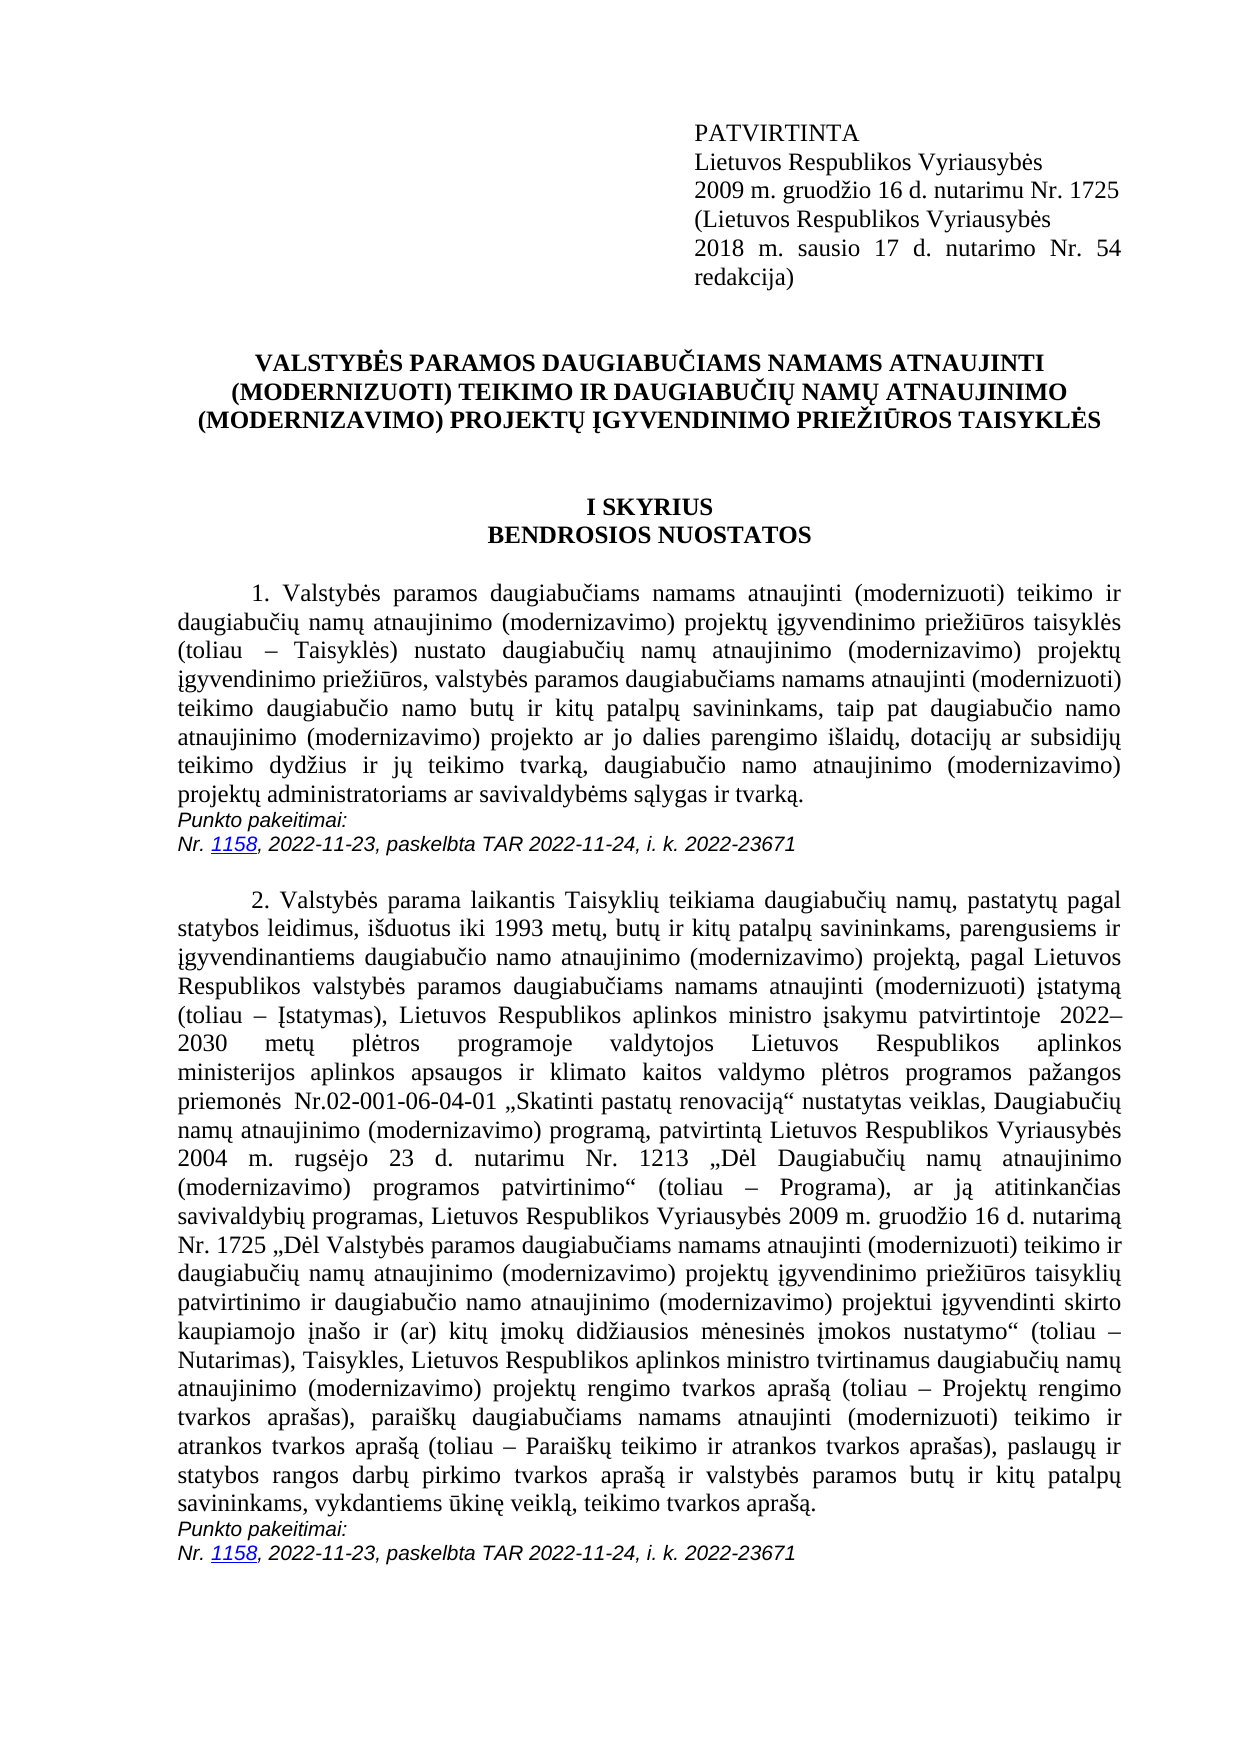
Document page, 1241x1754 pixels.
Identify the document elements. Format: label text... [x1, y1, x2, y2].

text Nr. 1158, 2022-11-23, paskelbta TAR 2022-11-24, i. k. 2022-23671 [177, 832, 1122, 856]
text 2009 m. gruodžio 16 d. nutarimu Nr. 1725 [694, 176, 1122, 204]
text (Lietuvos Respublikos Vyriausybės [694, 204, 1122, 233]
text Punkto pakeitimai: [177, 808, 1122, 832]
text 2018 m. sausio 17 d. nutarimo Nr. 54 redakcija) [694, 233, 1122, 291]
text 1. Valstybės paramos daugiabučiams namams atnaujinti (modernizuoti) teikimo ir daugiabučių namų atnaujinimo (modernizavimo) projektų įgyvendinimo priežiūros taisyklės (toliau – Taisyklės) nustato daugiabučių namų atnaujinimo (modernizavimo) projektų įgyvendinimo priežiūros, valstybės paramos daugiabučiams namams atnaujinti (modernizuoti) teikimo daugiabučio namo butų ir kitų patalpų savininkams, taip pat daugiabučio namo atnaujinimo (modernizavimo) projekto ar jo dalies parengimo išlaidų, dotacijų ar subsidijų teikimo dydžius ir jų teikimo tvarką, daugiabučio namo atnaujinimo (modernizavimo) projektų administratoriams ar savivaldybėms sąlygas ir tvarką. [177, 578, 1122, 808]
text 2. Valstybės parama laikantis Taisyklių teikiama daugiabučių namų, pastatytų pagal statybos leidimus, išduotus iki 1993 metų, butų ir kitų patalpų savininkams, parengusiems ir įgyvendinantiems daugiabučio namo atnaujinimo (modernizavimo) projektą, pagal Lietuvos Respublikos valstybės paramos daugiabučiams namams atnaujinti (modernizuoti) įstatymą (toliau – Įstatymas), Lietuvos Respublikos aplinkos ministro įsakymu patvirtintoje 2022–2030 metų plėtros programoje valdytojos Lietuvos Respublikos aplinkos ministerijos aplinkos apsaugos ir klimato kaitos valdymo plėtros programos pažangos priemonės Nr.02-001-06-04-01 „Skatinti pastatų renovaciją“ nustatytas veiklas, Daugiabučių namų atnaujinimo (modernizavimo) programą, patvirtintą Lietuvos Respublikos Vyriausybės 2004 m. rugsėjo 23 d. nutarimu Nr. 1213 „Dėl Daugiabučių namų atnaujinimo (modernizavimo) programos patvirtinimo“ (toliau – Programa), ar ją atitinkančias savivaldybių programas, Lietuvos Respublikos Vyriausybės 2009 m. gruodžio 16 d. nutarimą Nr. 1725 „Dėl Valstybės paramos daugiabučiams namams atnaujinti (modernizuoti) teikimo ir daugiabučių namų atnaujinimo (modernizavimo) projektų įgyvendinimo priežiūros taisyklių patvirtinimo ir daugiabučio namo atnaujinimo (modernizavimo) projektui įgyvendinti skirto kaupiamojo įnašo ir (ar) kitų įmokų didžiausios mėnesinės įmokos nustatymo“ (toliau – Nutarimas), Taisykles, Lietuvos Respublikos aplinkos ministro tvirtinamus daugiabučių namų atnaujinimo (modernizavimo) projektų rengimo tvarkos aprašą (toliau – Projektų rengimo tvarkos aprašas), paraiškų daugiabučiams namams atnaujinti (modernizuoti) teikimo ir atrankos tvarkos aprašą (toliau – Paraiškų teikimo ir atrankos tvarkos aprašas), paslaugų ir statybos rangos darbų pirkimo tvarkos aprašą ir valstybės paramos butų ir kitų patalpų savininkams, vykdantiems ūkinę veiklą, teikimo tvarkos aprašą. [177, 885, 1122, 1517]
text I SKYRIUS [177, 492, 1122, 521]
text Nr. 1158, 2022-11-23, paskelbta TAR 2022-11-24, i. k. 2022-23671 [177, 1541, 1122, 1565]
text VALSTYBĖS PARAMOS DAUGIABUČIAMS NAMAMS ATNAUJINTI (MODERNIZUOTI) TEIKIMO IR DAUGIABUČIŲ NAMŲ ATNAUJINIMO (MODERNIZAVIMO) PROJEKTŲ ĮGYVENDINIMO PRIEŽIŪROS TAISYKLĖS [177, 348, 1122, 434]
text PATVIRTINTA [694, 118, 1122, 147]
text Punkto pakeitimai: [177, 1517, 1122, 1541]
text BENDROSIOS NUOSTATOS [177, 521, 1122, 549]
text Lietuvos Respublikos Vyriausybės [694, 147, 1122, 176]
